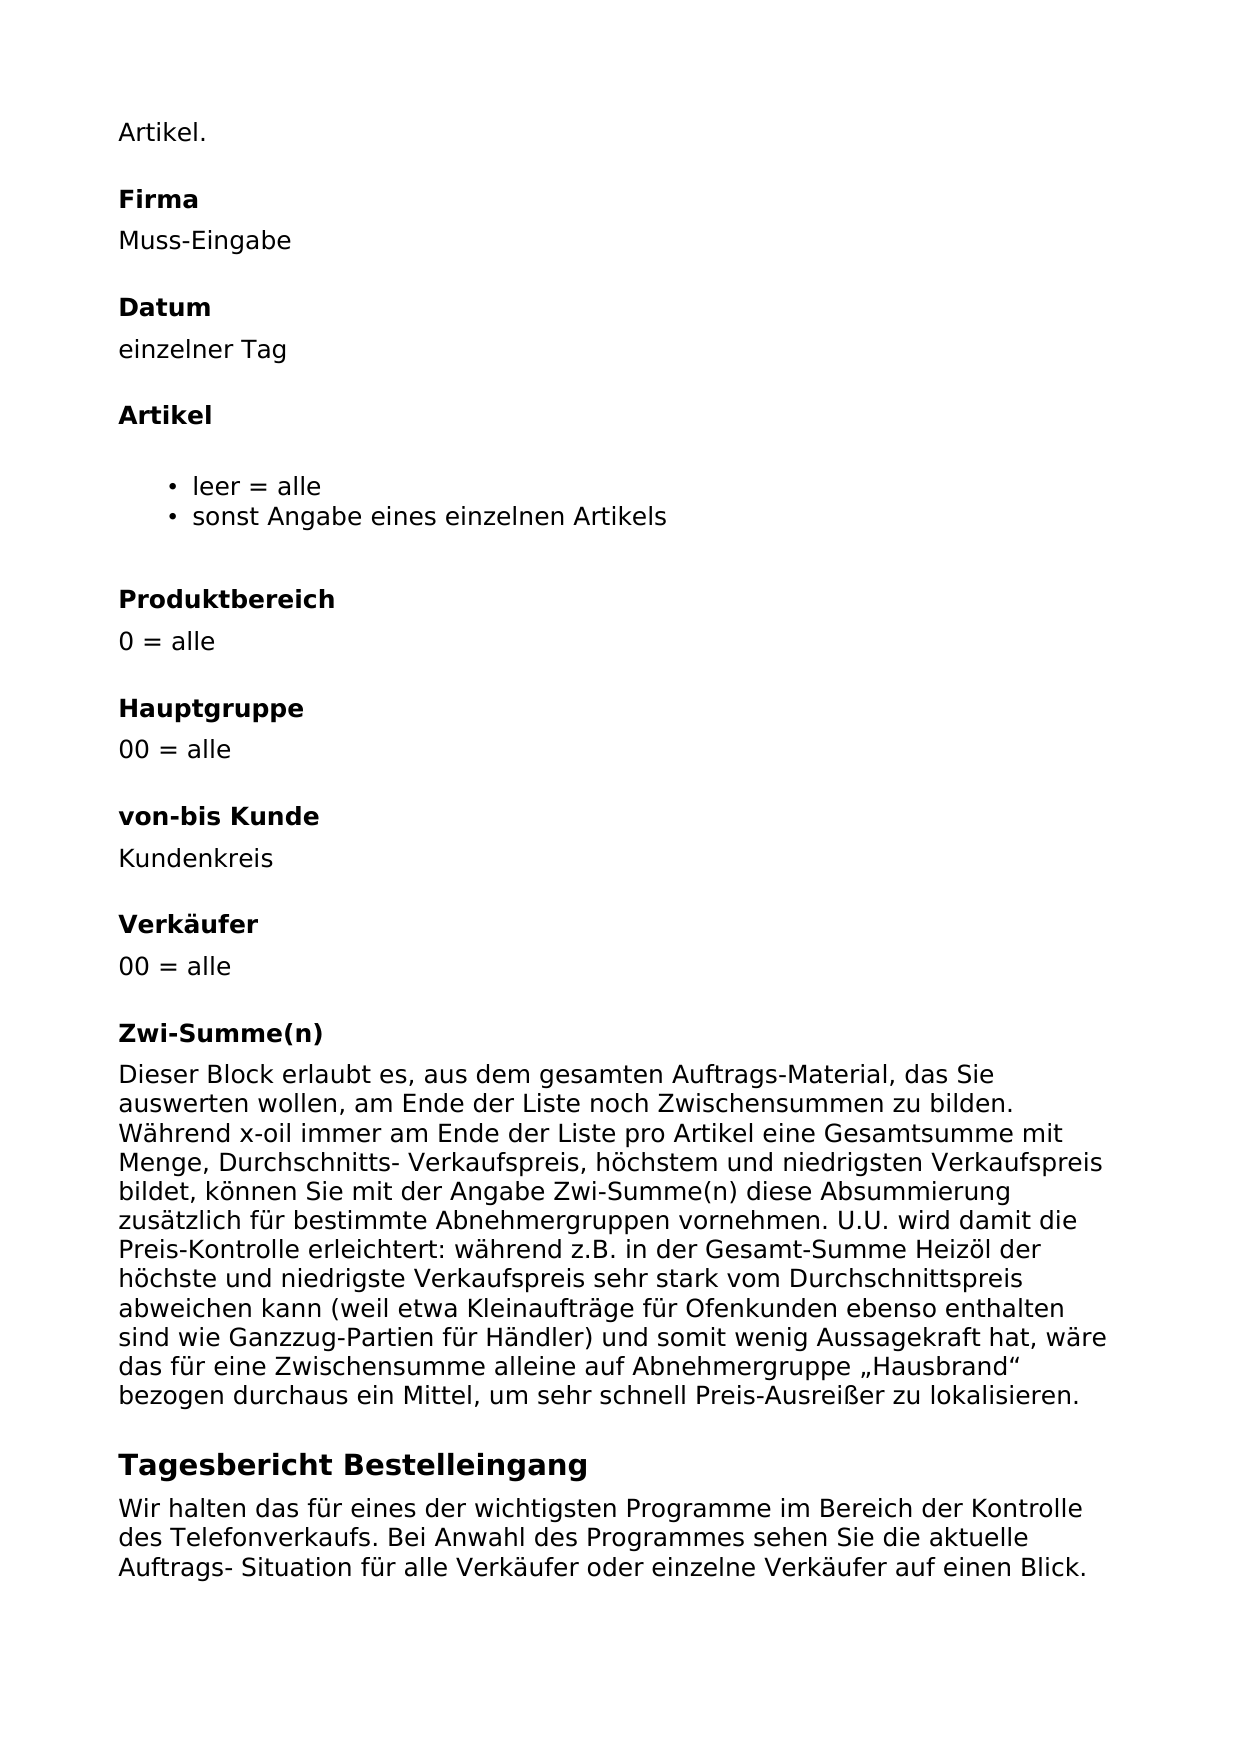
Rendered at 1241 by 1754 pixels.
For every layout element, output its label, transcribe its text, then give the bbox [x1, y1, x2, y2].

text Artikel. [118, 118, 1122, 147]
subtitle Produktbereich [118, 585, 1122, 614]
subtitle Verkäufer [118, 910, 1122, 939]
text 00 = alle [118, 952, 1122, 981]
text 0 = alle [118, 627, 1122, 656]
subtitle von-bis Kunde [118, 802, 1122, 831]
text Dieser Block erlaubt es, aus dem gesamten Auftrags-Material, das Sie auswerten wollen, am Ende der Liste noch Zwischensummen zu bilden. Während x-oil immer am Ende der Liste pro Artikel eine Gesamtsumme mit Menge, Durchschnitts- Verkaufspreis, höchstem und niedrigsten Verkaufspreis bildet, können Sie mit der Angabe Zwi-Summe(n) diese Absummierung zusätzlich für bestimmte Abnehmergruppen vornehmen. U.U. wird damit die Preis-Kontrolle erleichtert: während z.B. in der Gesamt-Summe Heizöl der höchste und niedrigste Verkaufspreis sehr stark vom Durchschnittspreis abweichen kann (weil etwa Kleinaufträge für Ofenkunden ebenso enthalten sind wie Ganzzug-Partien für Händler) und somit wenig Aussagekraft hat, wäre das für eine Zwischensumme alleine auf Abnehmergruppe „Hausbrand“ bezogen durchaus ein Mittel, um sehr schnell Preis-Ausreißer zu lokalisieren. [118, 1060, 1122, 1410]
list leer = alle [177, 473, 1122, 502]
text Muss-Eingabe [118, 226, 1122, 256]
text Wir halten das für eines der wichtigsten Programme im Bereich der Kontrolle des Telefonverkaufs. Bei Anwahl des Programmes sehen Sie die aktuelle Auftrags- Situation für alle Verkäufer oder einzelne Verkäufer auf einen Blick. [118, 1494, 1122, 1582]
subtitle Zwi-Summe(n) [118, 1019, 1122, 1048]
subtitle Artikel [118, 401, 1122, 431]
list sonst Angabe eines einzelnen Artikels [177, 502, 1122, 531]
subtitle Tagesbericht Bestelleingang [118, 1448, 1122, 1482]
text Kundenkreis [118, 844, 1122, 873]
subtitle Firma [118, 185, 1122, 214]
subtitle Hauptgruppe [118, 694, 1122, 723]
subtitle Datum [118, 293, 1122, 322]
text einzelner Tag [118, 335, 1122, 364]
text 00 = alle [118, 735, 1122, 764]
